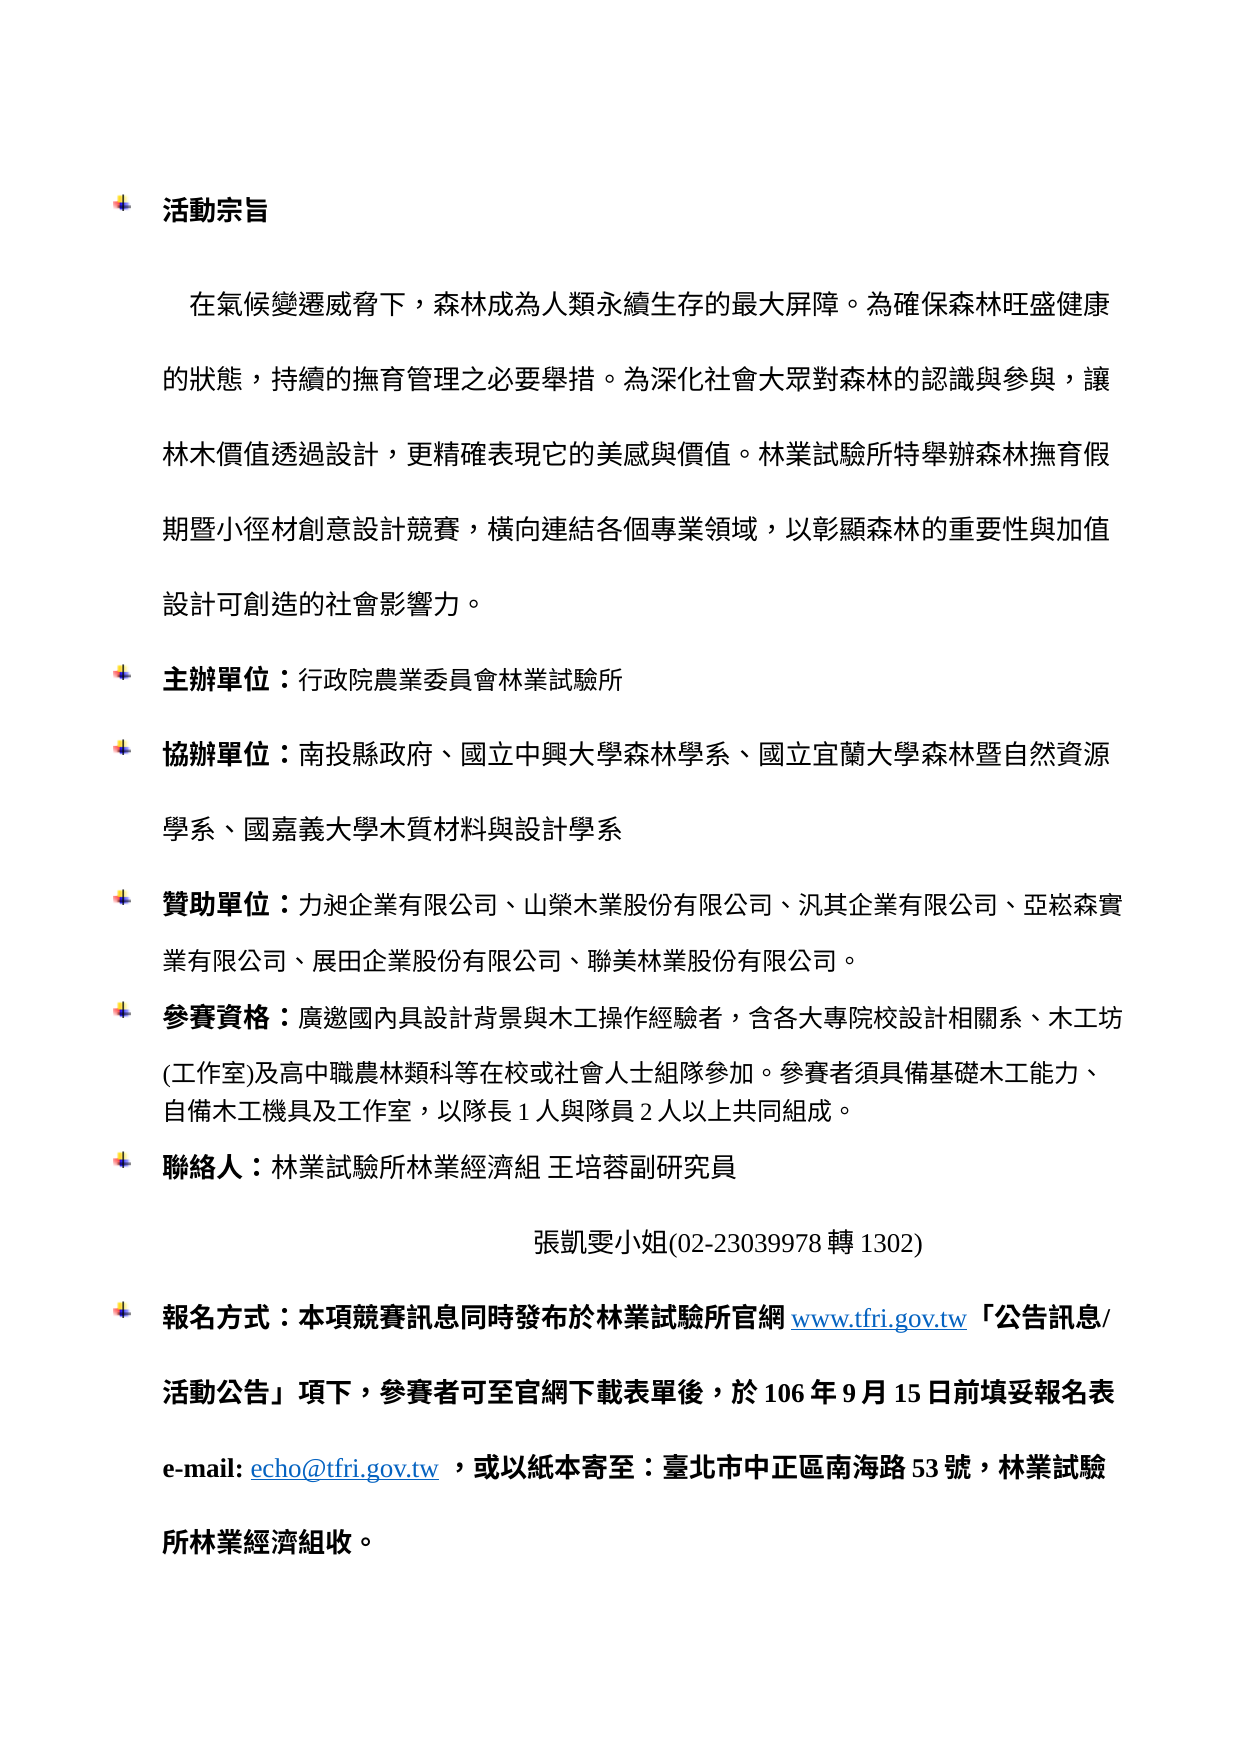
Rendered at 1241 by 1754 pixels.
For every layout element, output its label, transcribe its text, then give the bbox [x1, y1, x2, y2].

list 活動宗旨 [112, 164, 1128, 239]
picture [113, 663, 131, 680]
list 贊助單位：力昶企業有限公司、山榮木業股份有限公司、汎其企業有限公司、亞崧森實業有限公司、展田企業股份有限公司、聯美林業股份有限公司。 [112, 859, 1128, 972]
picture [113, 1150, 131, 1168]
picture [113, 738, 131, 755]
picture [113, 1000, 131, 1018]
list 張凱雯小姐(02-23039978轉1302) [512, 1197, 1128, 1272]
picture [113, 1300, 131, 1318]
list 參賽資格：廣邀國內具設計背景與木工操作經驗者，含各大專院校設計相關系、木工坊(工作室)及高中職農林類科等在校或社會人士組隊參加。參賽者須具備基礎木工能力、自備木工機具及工作室，以隊長1人與隊員2人以上共同組成。 [112, 972, 1128, 1122]
list 協辦單位：南投縣政府、國立中興大學森林學系、國立宜蘭大學森林暨自然資源學系、國嘉義大學木質材料與設計學系 [112, 709, 1128, 859]
list 報名方式：本項競賽訊息同時發布於林業試驗所官網www.tfri.gov.tw「公告訊息/活動公告」項下，參賽者可至官網下載表單後，於106年9月15日前填妥報名表e-mail: echo@tfri.gov.tw ，或以紙本寄至：臺北市中正區南海路53號，林業試驗所林業經濟組收。 [112, 1272, 1128, 1572]
picture [113, 193, 131, 211]
list 聯絡人：林業試驗所林業經濟組 王培蓉副研究員 [112, 1122, 1128, 1197]
list 主辦單位：行政院農業委員會林業試驗所 [112, 634, 1128, 709]
text 在氣候變遷威脅下，森林成為人類永續生存的最大屏障。為確保森林旺盛健康的狀態，持續的撫育管理之必要舉措。為深化社會大眾對森林的認識與參與，讓林木價值透過設計，更精確表現它的美感與價值。林業試驗所特舉辦森林撫育假期暨小徑材創意設計競賽，橫向連結各個專業領域，以彰顯森林的重要性與加值設計可創造的社會影響力。 [162, 259, 1128, 634]
picture [113, 888, 131, 905]
